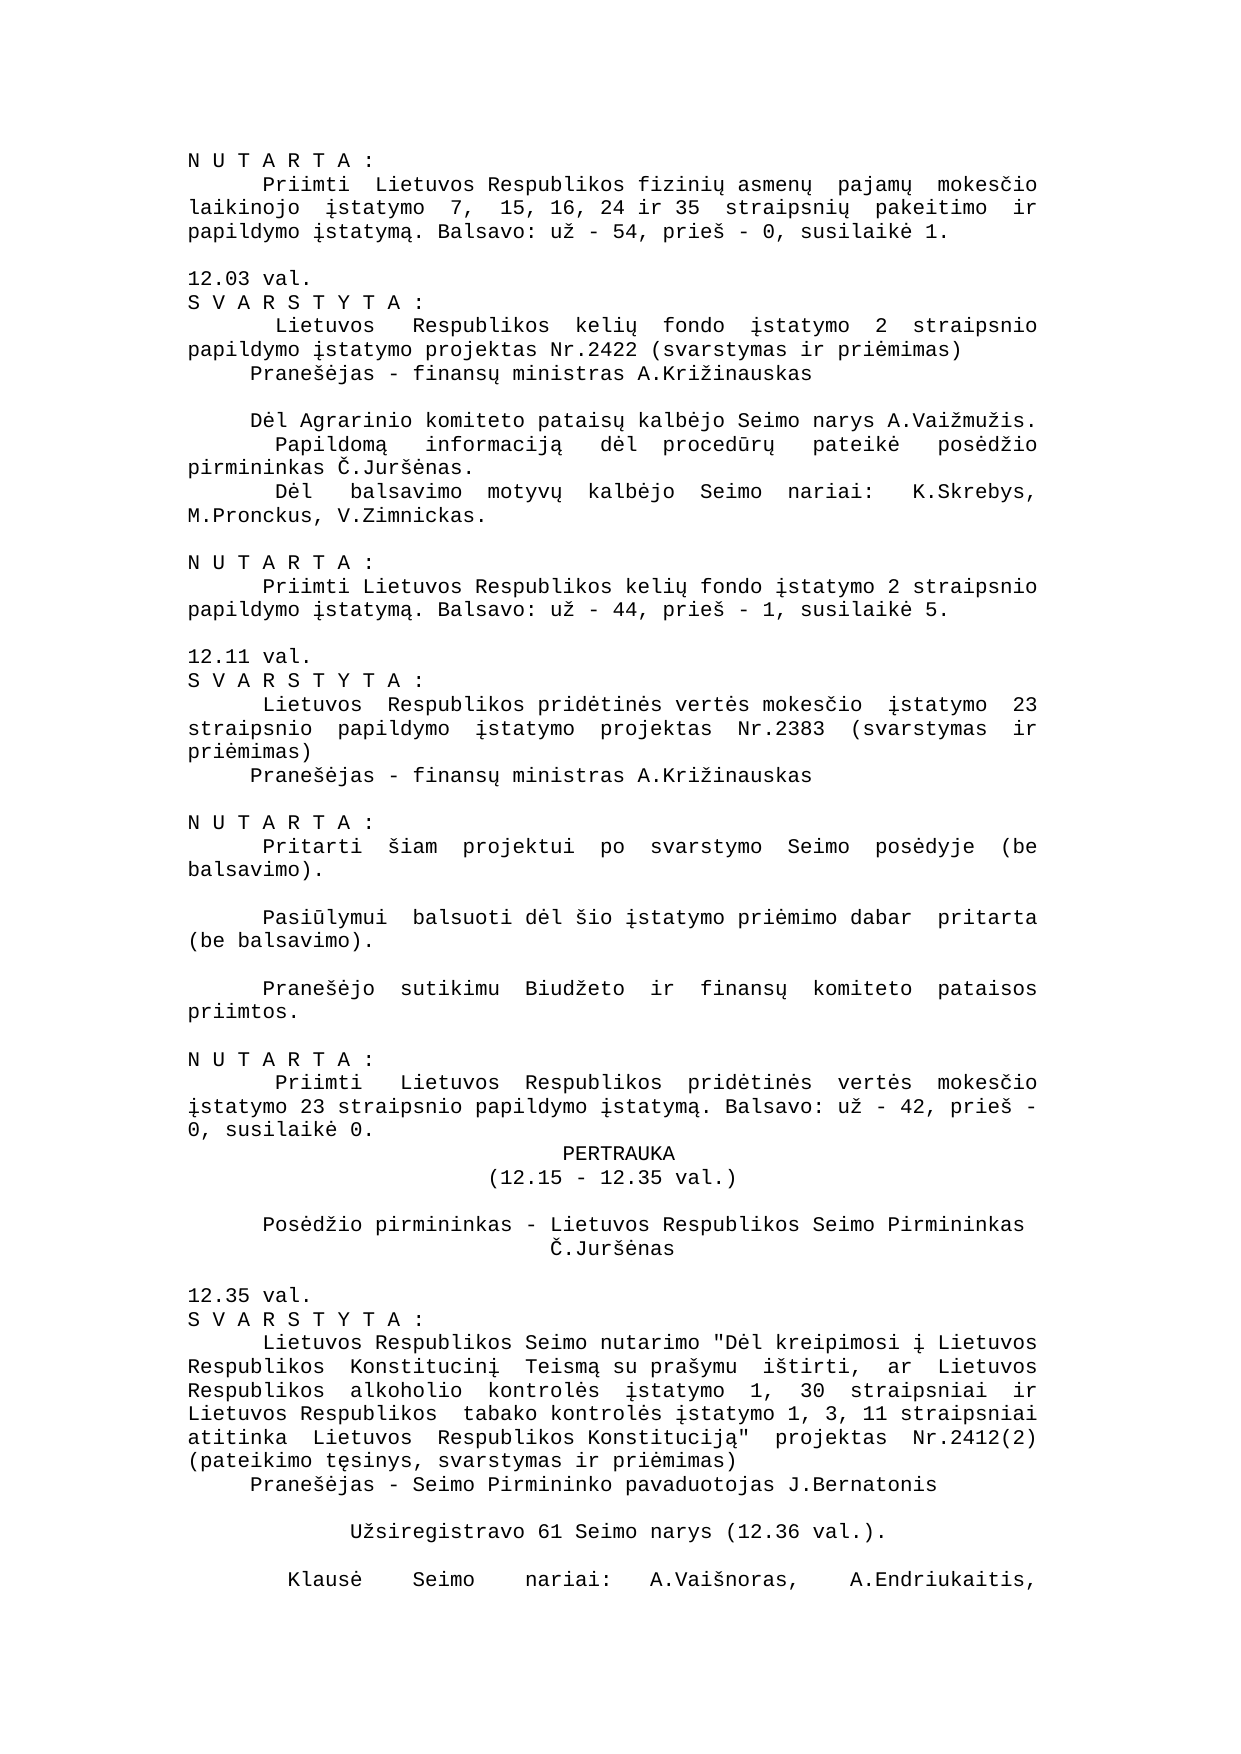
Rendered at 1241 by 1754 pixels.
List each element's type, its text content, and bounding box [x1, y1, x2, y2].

text 0, susilaikė 0. [187, 1119, 1053, 1143]
text papildymo įstatymą. Balsavo: už - 54, prieš - 0, susilaikė 1. [187, 221, 1053, 244]
text Pranešėjas - Seimo Pirmininko pavaduotojas J.Bernatonis [187, 1474, 1053, 1498]
text Priimti Lietuvos Respublikos fizinių asmenų pajamų mokesčio [187, 174, 1053, 197]
text N U T A R T A : [187, 552, 1053, 576]
text priimtos. [187, 1001, 1053, 1025]
text Pritarti šiam projektui po svarstymo Seimo posėdyje (be [187, 836, 1053, 859]
text Č.Juršėnas [187, 1238, 1053, 1261]
text Užsiregistravo 61 Seimo narys (12.36 val.). [187, 1521, 1053, 1545]
text S V A R S T Y T A : [187, 292, 1053, 316]
text S V A R S T Y T A : [187, 670, 1053, 694]
text atitinka Lietuvos Respublikos Konstituciją" projektas Nr.2412(2) [187, 1427, 1053, 1451]
text Pranešėjo sutikimu Biudžeto ir finansų komiteto pataisos [187, 978, 1053, 1001]
text N U T A R T A : [187, 812, 1053, 836]
text N U T A R T A : [187, 150, 1053, 174]
text 12.11 val. [187, 647, 1053, 670]
text Papildomą informaciją dėl procedūrų pateikė posėdžio [187, 434, 1053, 457]
text (be balsavimo). [187, 930, 1053, 954]
text (pateikimo tęsinys, svarstymas ir priėmimas) [187, 1451, 1053, 1474]
text Priimti Lietuvos Respublikos pridėtinės vertės mokesčio [187, 1072, 1053, 1096]
text pirmininkas Č.Juršėnas. [187, 457, 1053, 481]
text Pasiūlymui balsuoti dėl šio įstatymo priėmimo dabar pritarta [187, 907, 1053, 930]
text Lietuvos Respublikos pridėtinės vertės mokesčio įstatymo 23 [187, 694, 1053, 717]
text Klausė Seimo nariai: A.Vaišnoras, A.Endriukaitis, [187, 1569, 1053, 1592]
text Lietuvos Respublikos tabako kontrolės įstatymo 1, 3, 11 straipsniai [187, 1403, 1053, 1427]
text laikinojo įstatymo 7, 15, 16, 24 ir 35 straipsnių pakeitimo ir [187, 197, 1053, 221]
text Pranešėjas - finansų ministras A.Križinauskas [187, 363, 1053, 386]
text S V A R S T Y T A : [187, 1309, 1053, 1332]
text straipsnio papildymo įstatymo projektas Nr.2383 (svarstymas ir [187, 717, 1053, 741]
text N U T A R T A : [187, 1048, 1053, 1072]
text Lietuvos Respublikos kelių fondo įstatymo 2 straipsnio [187, 316, 1053, 339]
text Respublikos Konstitucinį Teismą su prašymu ištirti, ar Lietuvos [187, 1356, 1053, 1379]
text balsavimo). [187, 859, 1053, 883]
text papildymo įstatymą. Balsavo: už - 44, prieš - 1, susilaikė 5. [187, 599, 1053, 623]
text Lietuvos Respublikos Seimo nutarimo "Dėl kreipimosi į Lietuvos [187, 1332, 1053, 1356]
text 12.35 val. [187, 1285, 1053, 1309]
text M.Pronckus, V.Zimnickas. [187, 505, 1053, 528]
text papildymo įstatymo projektas Nr.2422 (svarstymas ir priėmimas) [187, 339, 1053, 363]
text Posėdžio pirmininkas - Lietuvos Respublikos Seimo Pirmininkas [187, 1214, 1053, 1238]
text PERTRAUKA [187, 1143, 1053, 1167]
text įstatymo 23 straipsnio papildymo įstatymą. Balsavo: už - 42, prieš - [187, 1096, 1053, 1119]
text Priimti Lietuvos Respublikos kelių fondo įstatymo 2 straipsnio [187, 576, 1053, 599]
text (12.15 - 12.35 val.) [187, 1167, 1053, 1190]
text 12.03 val. [187, 268, 1053, 292]
text Dėl balsavimo motyvų kalbėjo Seimo nariai: K.Skrebys, [187, 481, 1053, 505]
text Pranešėjas - finansų ministras A.Križinauskas [187, 765, 1053, 788]
text priėmimas) [187, 741, 1053, 765]
text Dėl Agrarinio komiteto pataisų kalbėjo Seimo narys A.Vaižmužis. [187, 410, 1053, 434]
text Respublikos alkoholio kontrolės įstatymo 1, 30 straipsniai ir [187, 1379, 1053, 1403]
